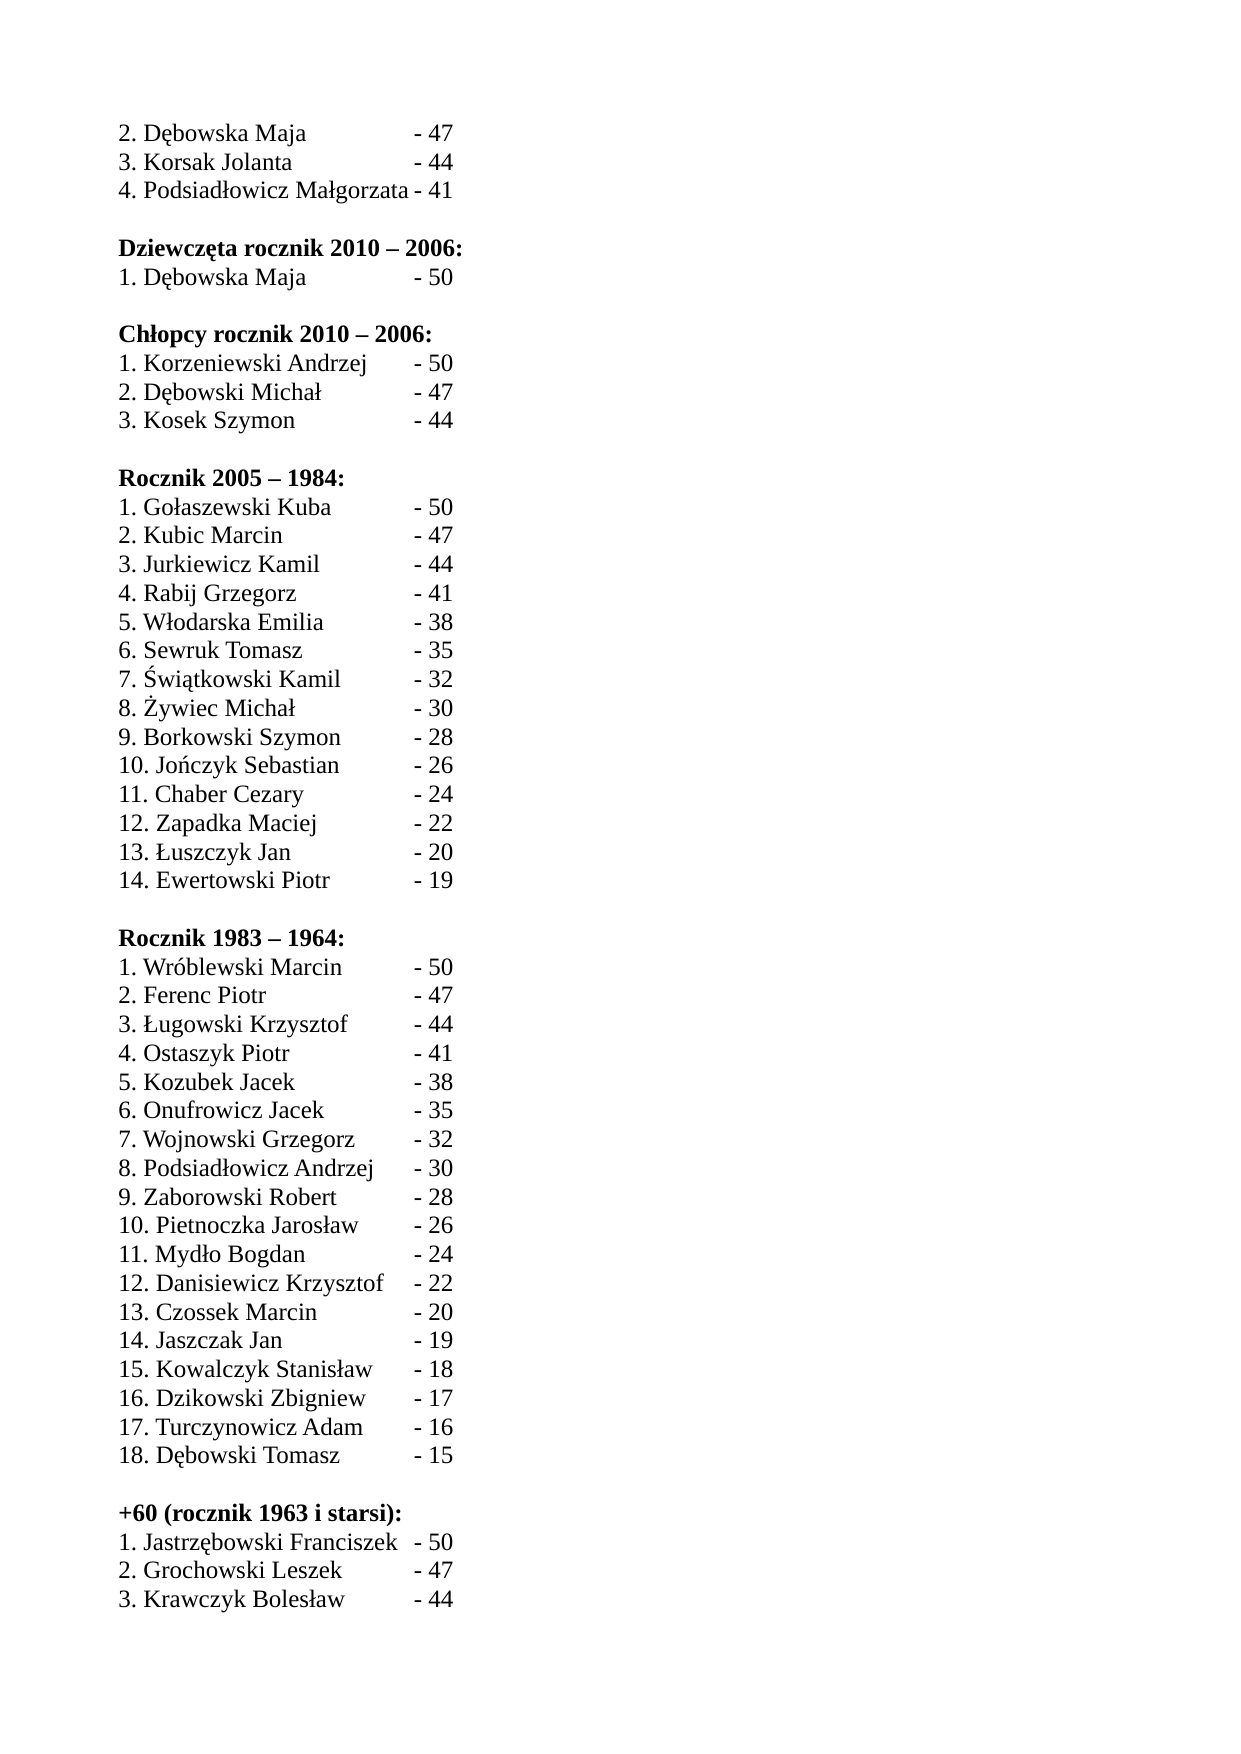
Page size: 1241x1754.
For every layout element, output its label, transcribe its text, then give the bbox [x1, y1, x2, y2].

text +60 (rocznik 1963 i starsi): [118, 1498, 1122, 1527]
text 1. Jastrzębowski Franciszek - 50 [118, 1527, 1122, 1556]
text 7. Świątkowski Kamil - 32 [118, 664, 1122, 693]
text 1. Korzeniewski Andrzej - 50 [118, 348, 1122, 377]
text 3. Kosek Szymon - 44 [118, 406, 1122, 434]
text 3. Krawczyk Bolesław - 44 [118, 1584, 1122, 1613]
text 14. Jaszczak Jan - 19 [118, 1326, 1122, 1354]
text 17. Turczynowicz Adam - 16 [118, 1412, 1122, 1441]
text 2. Ferenc Piotr - 47 [118, 981, 1122, 1009]
text 5. Kozubek Jacek - 38 [118, 1067, 1122, 1096]
text 2. Kubic Marcin - 47 [118, 521, 1122, 549]
text 1. Wróblewski Marcin - 50 [118, 952, 1122, 981]
text 4. Rabij Grzegorz - 41 [118, 578, 1122, 607]
text 2. Grochowski Leszek - 47 [118, 1556, 1122, 1584]
text 2. Dębowski Michał - 47 [118, 377, 1122, 406]
text 11. Chaber Cezary - 24 [118, 779, 1122, 808]
text 6. Sewruk Tomasz - 35 [118, 636, 1122, 664]
text 18. Dębowski Tomasz - 15 [118, 1441, 1122, 1469]
text Chłopcy rocznik 2010 – 2006: [118, 319, 1122, 348]
text Dziewczęta rocznik 2010 – 2006: [118, 233, 1122, 262]
text 11. Mydło Bogdan - 24 [118, 1239, 1122, 1268]
text 1. Dębowska Maja - 50 [118, 262, 1122, 291]
text 9. Zaborowski Robert - 28 [118, 1182, 1122, 1211]
text 8. Podsiadłowicz Andrzej - 30 [118, 1153, 1122, 1182]
text 13. Łuszczyk Jan - 20 [118, 837, 1122, 866]
text 16. Dzikowski Zbigniew - 17 [118, 1383, 1122, 1412]
text Rocznik 2005 – 1984: [118, 463, 1122, 492]
text Rocznik 1983 – 1964: [118, 923, 1122, 952]
text 9. Borkowski Szymon - 28 [118, 722, 1122, 751]
text 3. Jurkiewicz Kamil - 44 [118, 549, 1122, 578]
text 8. Żywiec Michał - 30 [118, 693, 1122, 722]
text 3. Ługowski Krzysztof - 44 [118, 1009, 1122, 1038]
text 10. Jończyk Sebastian - 26 [118, 751, 1122, 779]
text 15. Kowalczyk Stanisław - 18 [118, 1354, 1122, 1383]
text 10. Pietnoczka Jarosław - 26 [118, 1211, 1122, 1239]
text 4. Podsiadłowicz Małgorzata - 41 [118, 176, 1122, 204]
text 4. Ostaszyk Piotr - 41 [118, 1038, 1122, 1067]
text 14. Ewertowski Piotr - 19 [118, 866, 1122, 894]
text 13. Czossek Marcin - 20 [118, 1297, 1122, 1326]
text 1. Gołaszewski Kuba - 50 [118, 492, 1122, 521]
text 12. Zapadka Maciej - 22 [118, 808, 1122, 837]
text 7. Wojnowski Grzegorz - 32 [118, 1124, 1122, 1153]
text 12. Danisiewicz Krzysztof - 22 [118, 1268, 1122, 1297]
text 2. Dębowska Maja - 47 [118, 118, 1122, 147]
text 6. Onufrowicz Jacek - 35 [118, 1096, 1122, 1124]
text 5. Włodarska Emilia - 38 [118, 607, 1122, 636]
text 3. Korsak Jolanta - 44 [118, 147, 1122, 176]
